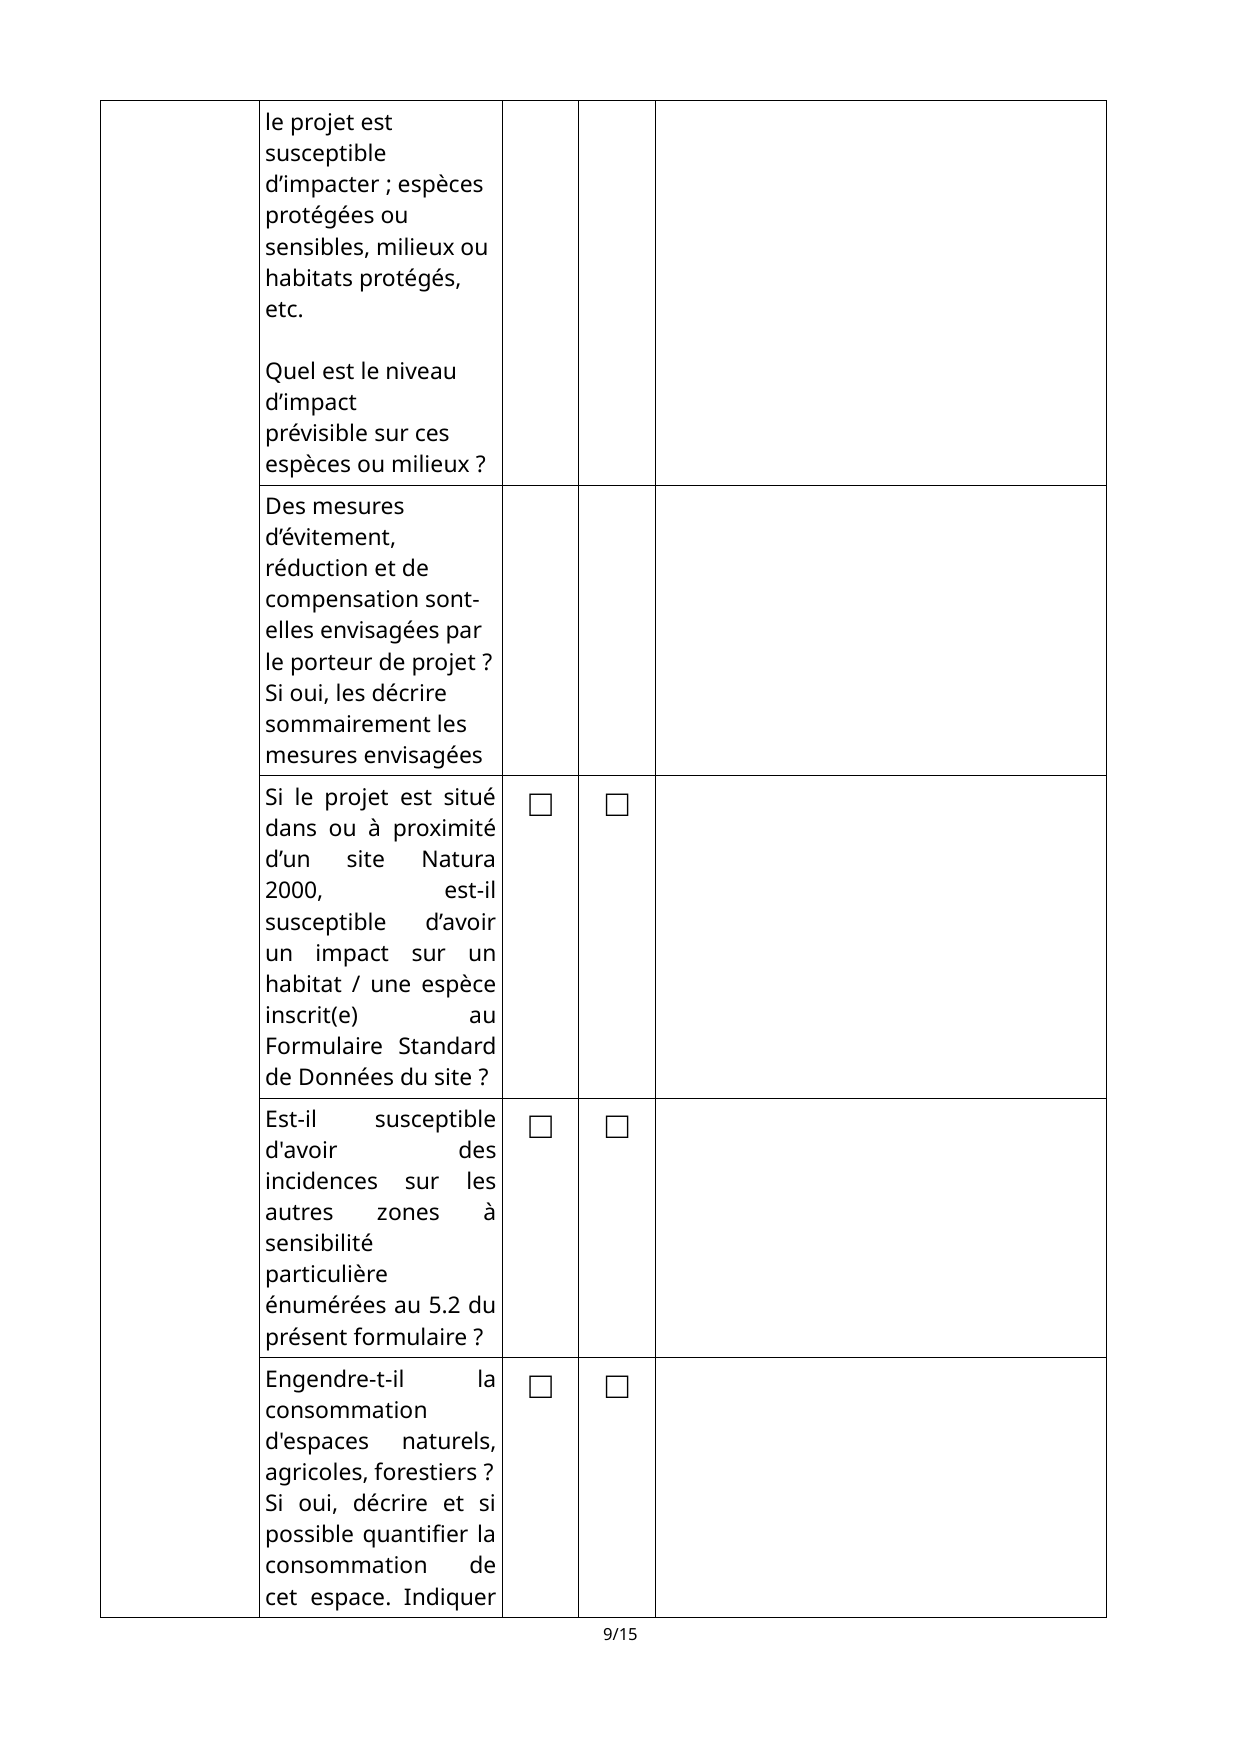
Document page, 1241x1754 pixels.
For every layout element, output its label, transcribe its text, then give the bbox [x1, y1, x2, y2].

table_cell [656, 776, 1106, 1097]
table_cell [579, 486, 655, 775]
table_cell le projet est susceptible d’impacter ; espèces protégées ou sensibles, milieux ou habitats protégés, etc. Quel est le niveau d’impact prévisible sur ces espèces ou milieux ? [260, 101, 502, 484]
table_cell Si le projet est situé dans ou à proximité d’un site Natura 2000, est-il susceptible d’avoir un impact sur un habitat / une espèce inscrit(e) au Formulaire Standard de Données du site ? [260, 776, 502, 1097]
table_cell Engendre-t-il la consommation d'espaces naturels, agricoles, forestiers ? Si oui, décrire et si possible quantifier la consommation de cet espace. Indiquer [260, 1358, 502, 1617]
table_cell [503, 486, 578, 775]
table_cell [579, 101, 655, 484]
table_cell [656, 1099, 1106, 1357]
table_cell □ [503, 1358, 578, 1617]
table_cell [101, 101, 259, 1617]
table_cell □ [579, 1358, 655, 1617]
table_cell [656, 101, 1106, 484]
table_cell □ [579, 1099, 655, 1357]
table_cell [503, 101, 578, 484]
table_cell □ [503, 1099, 578, 1357]
table_cell Est-il susceptible d'avoir des incidences sur les autres zones à sensibilité particulière énumérées au 5.2 du présent formulaire ? [260, 1099, 502, 1357]
table_cell □ [503, 776, 578, 1097]
table_cell [656, 1358, 1106, 1617]
table_cell Des mesures d’évitement, réduction et de compensation sont-elles envisagées par le porteur de projet ? Si oui, les décrire sommairement les mesures envisagées [260, 486, 502, 775]
table_cell □ [579, 776, 655, 1097]
table_cell [656, 486, 1106, 775]
